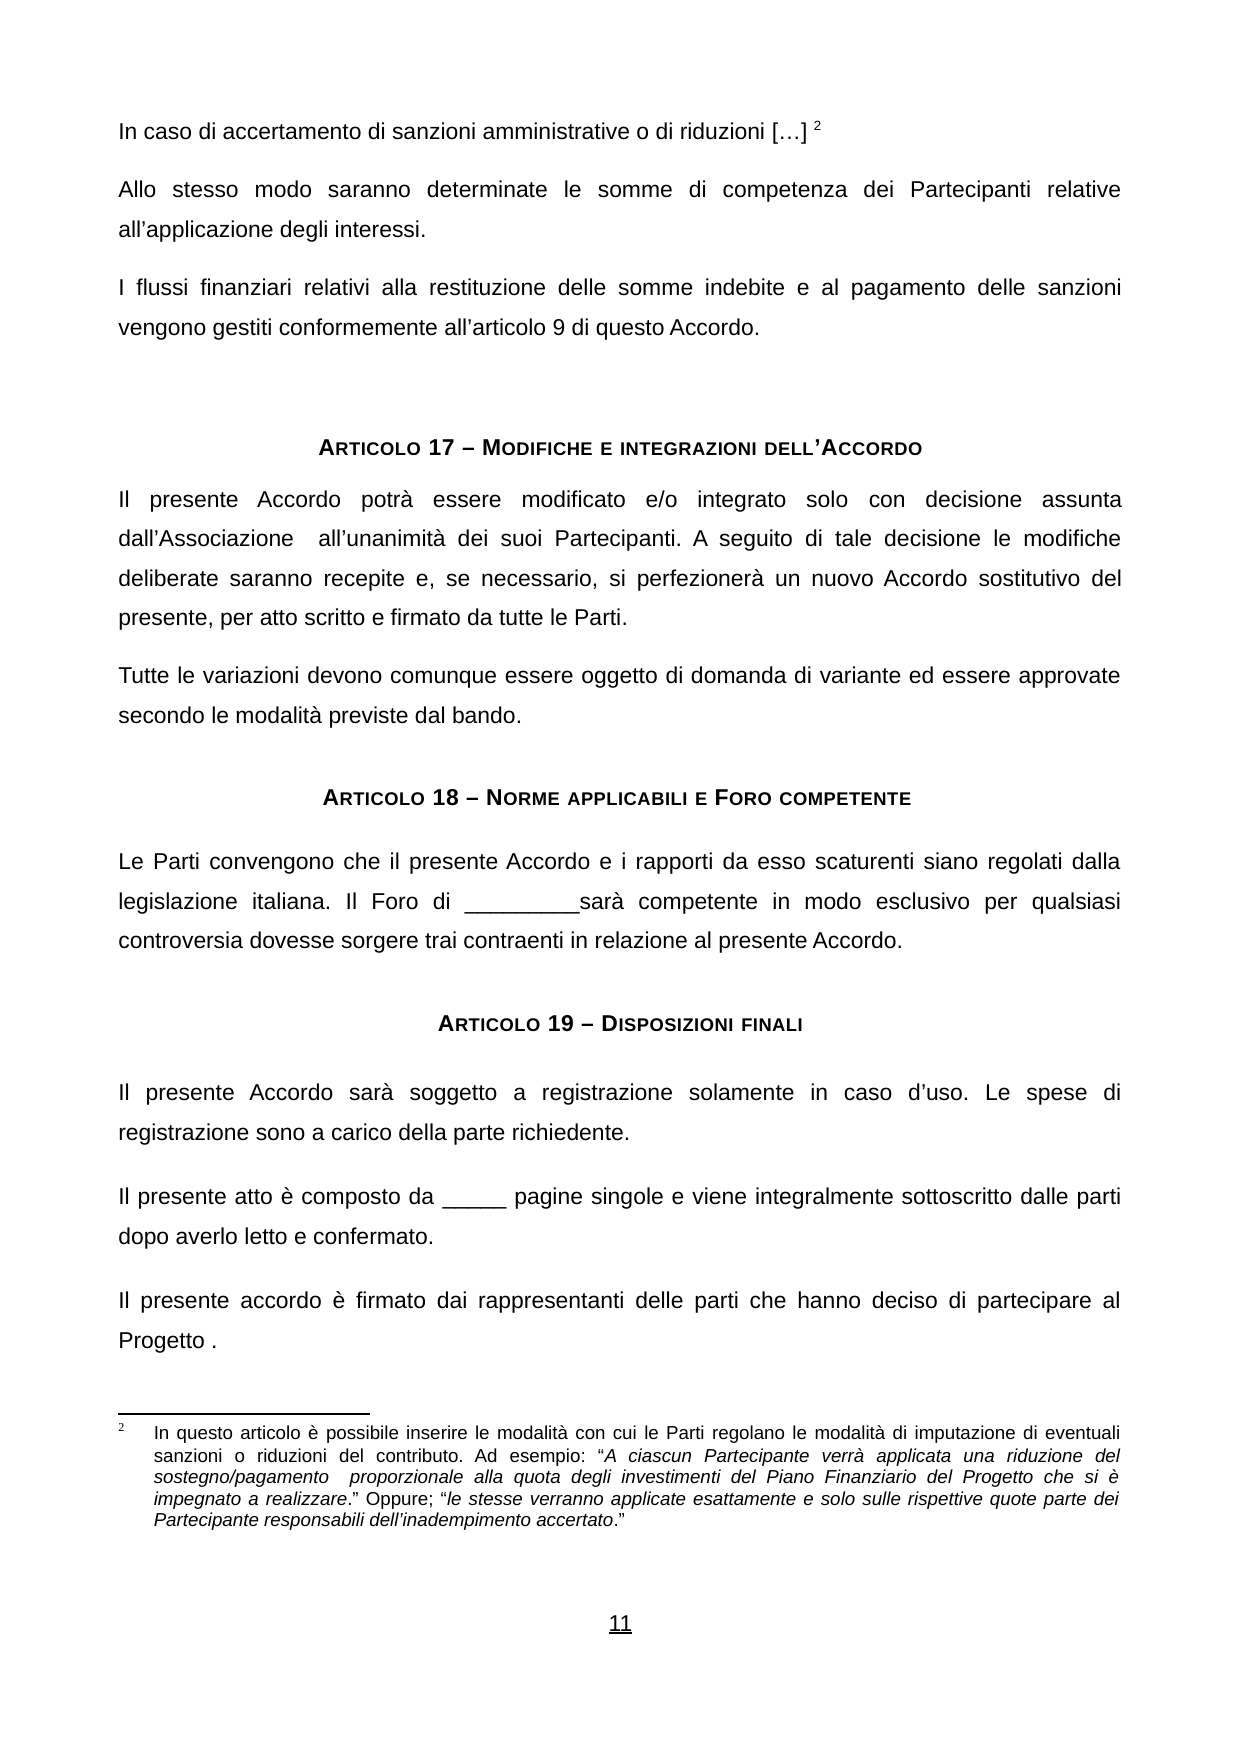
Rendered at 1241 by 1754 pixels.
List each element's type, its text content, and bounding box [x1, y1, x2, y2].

subtitle Articolo 18 – Norme applicabili e Foro competente [118, 784, 1122, 811]
subtitle I flussi finanziari relativi alla restituzione delle somme indebite e al pagamento delle sanzioni vengono gestiti conformemente all’articolo 9 di questo Accordo. [118, 274, 1122, 340]
text In questo articolo è possibile inserire le modalità con cui le Parti regolano le modalità di imputazione di eventuali sanzioni o riduzioni del contributo. Ad esempio: “A ciascun Partecipante verrà applicata una riduzione del sostegno/pagamento proporzionale alla quota degli investimenti del Piano Finanziario del Progetto che si è impegnato a realizzare.” Oppure; “le stesse verranno applicate esattamente e solo sulle rispettive quote parte dei Partecipante responsabili dell’inadempimento accertato.” [118, 1420, 1122, 1531]
subtitle Articolo 17 – Modifiche e integrazioni dell’Accordo [118, 434, 1122, 460]
text Il presente Accordo potrà essere modificato e/o integrato solo con decisione assunta dall’Associazione all’unanimità dei suoi Partecipanti. A seguito di tale decisione le modifiche deliberate saranno recepite e, se necessario, si perfezionerà un nuovo Accordo sostitutivo del presente, per atto scritto e firmato da tutte le Parti. [118, 486, 1122, 630]
text Il presente atto è composto da _____ pagine singole e viene integralmente sottoscritto dalle parti dopo averlo letto e confermato. [118, 1183, 1122, 1249]
text Le Parti convengono che il presente Accordo e i rapporti da esso scaturenti siano regolati dalla legislazione italiana. Il Foro di _________sarà competente in modo esclusivo per qualsiasi controversia dovesse sorgere trai contraenti in relazione al presente Accordo. [118, 848, 1122, 953]
subtitle In caso di accertamento di sanzioni amministrative o di riduzioni […] [118, 118, 1122, 144]
text Il presente accordo è firmato dai rappresentanti delle parti che hanno deciso di partecipare al Progetto . [118, 1287, 1122, 1353]
subtitle Articolo 19 – Disposizioni finali [118, 1009, 1122, 1036]
text Il presente Accordo sarà soggetto a registrazione solamente in caso d’uso. Le spese di registrazione sono a carico della parte richiedente. [118, 1079, 1122, 1145]
text Tutte le variazioni devono comunque essere oggetto di domanda di variante ed essere approvate secondo le modalità previste dal bando. [118, 662, 1122, 728]
subtitle Allo stesso modo saranno determinate le somme di competenza dei Partecipanti relative all’applicazione degli interessi. [118, 176, 1122, 242]
